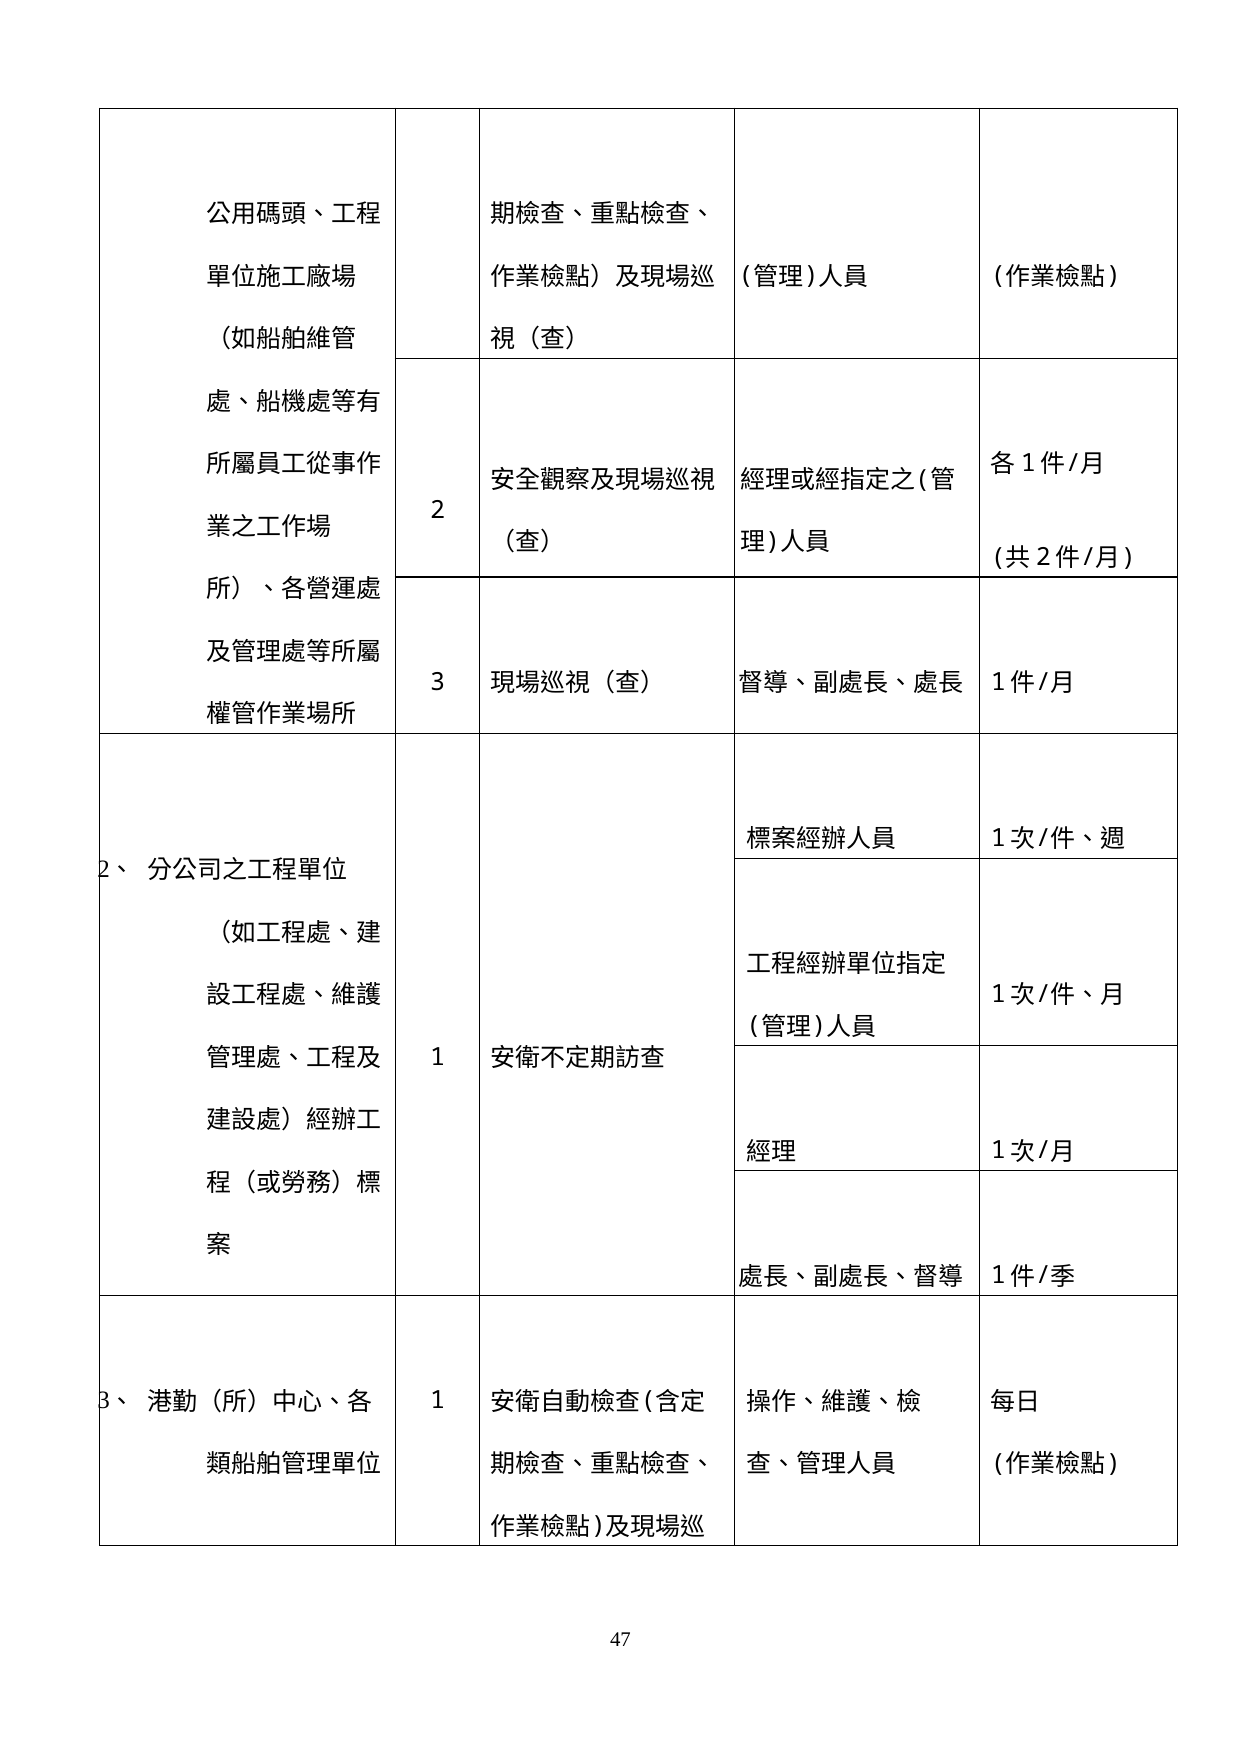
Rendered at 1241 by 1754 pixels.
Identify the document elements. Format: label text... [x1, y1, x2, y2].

table_cell 安全觀察及現場巡視（查） [480, 359, 734, 576]
table_cell 1 [396, 1296, 479, 1545]
table_cell 1 [396, 734, 479, 1295]
table_cell 3 [396, 578, 479, 733]
table_cell 期檢查、重點檢查、作業檢點）及現場巡視（查） [480, 109, 734, 358]
table_cell 處長、副處長、督導 [735, 1171, 979, 1295]
table_cell 各1件/月 (共2件/月) [980, 359, 1177, 576]
table_cell 每日 (作業檢點) [980, 1296, 1177, 1545]
table_cell 1件/季 [980, 1171, 1177, 1295]
table_cell 標案經辦人員 [735, 734, 979, 858]
table_cell 督導、副處長、處長 [735, 578, 979, 733]
table_cell 2 [396, 359, 479, 576]
table_cell 現場巡視（查） [480, 578, 734, 733]
table_cell 1次/月 [980, 1046, 1177, 1170]
table_cell 操作、維護、檢查、管理人員 [735, 1296, 979, 1545]
table_cell 1件/月 [980, 578, 1177, 733]
table_cell (作業檢點) [980, 109, 1177, 358]
table_cell 安衛自動檢查(含定期檢查、重點檢查、作業檢點)及現場巡 [480, 1296, 734, 1545]
table_cell 1次/件、月 [980, 859, 1177, 1045]
table_cell 1次/件、週 [980, 734, 1177, 858]
table_cell (管理)人員 [735, 109, 979, 358]
table_cell 經理或經指定之(管理)人員 [735, 359, 979, 576]
table_cell 安衛不定期訪查 [480, 734, 734, 1295]
table_cell [396, 109, 479, 358]
table_cell 工程經辦單位指定(管理)人員 [735, 859, 979, 1045]
table_cell 分公司之自營碼頭、公用碼頭、工程單位施工廠場（如船舶維管處、船機處等有所屬員工從事作業之工作場所）、各營運處及管理處等所屬權管作業場所 [100, 109, 395, 733]
table_cell 港勤（所）中心、各類船舶管理單位 [100, 1296, 395, 1545]
table_cell 經理 [735, 1046, 979, 1170]
table_cell 分公司之工程單位（如工程處、建設工程處、維護管理處、工程及建設處）經辦工程（或勞務）標案 [100, 734, 395, 1295]
